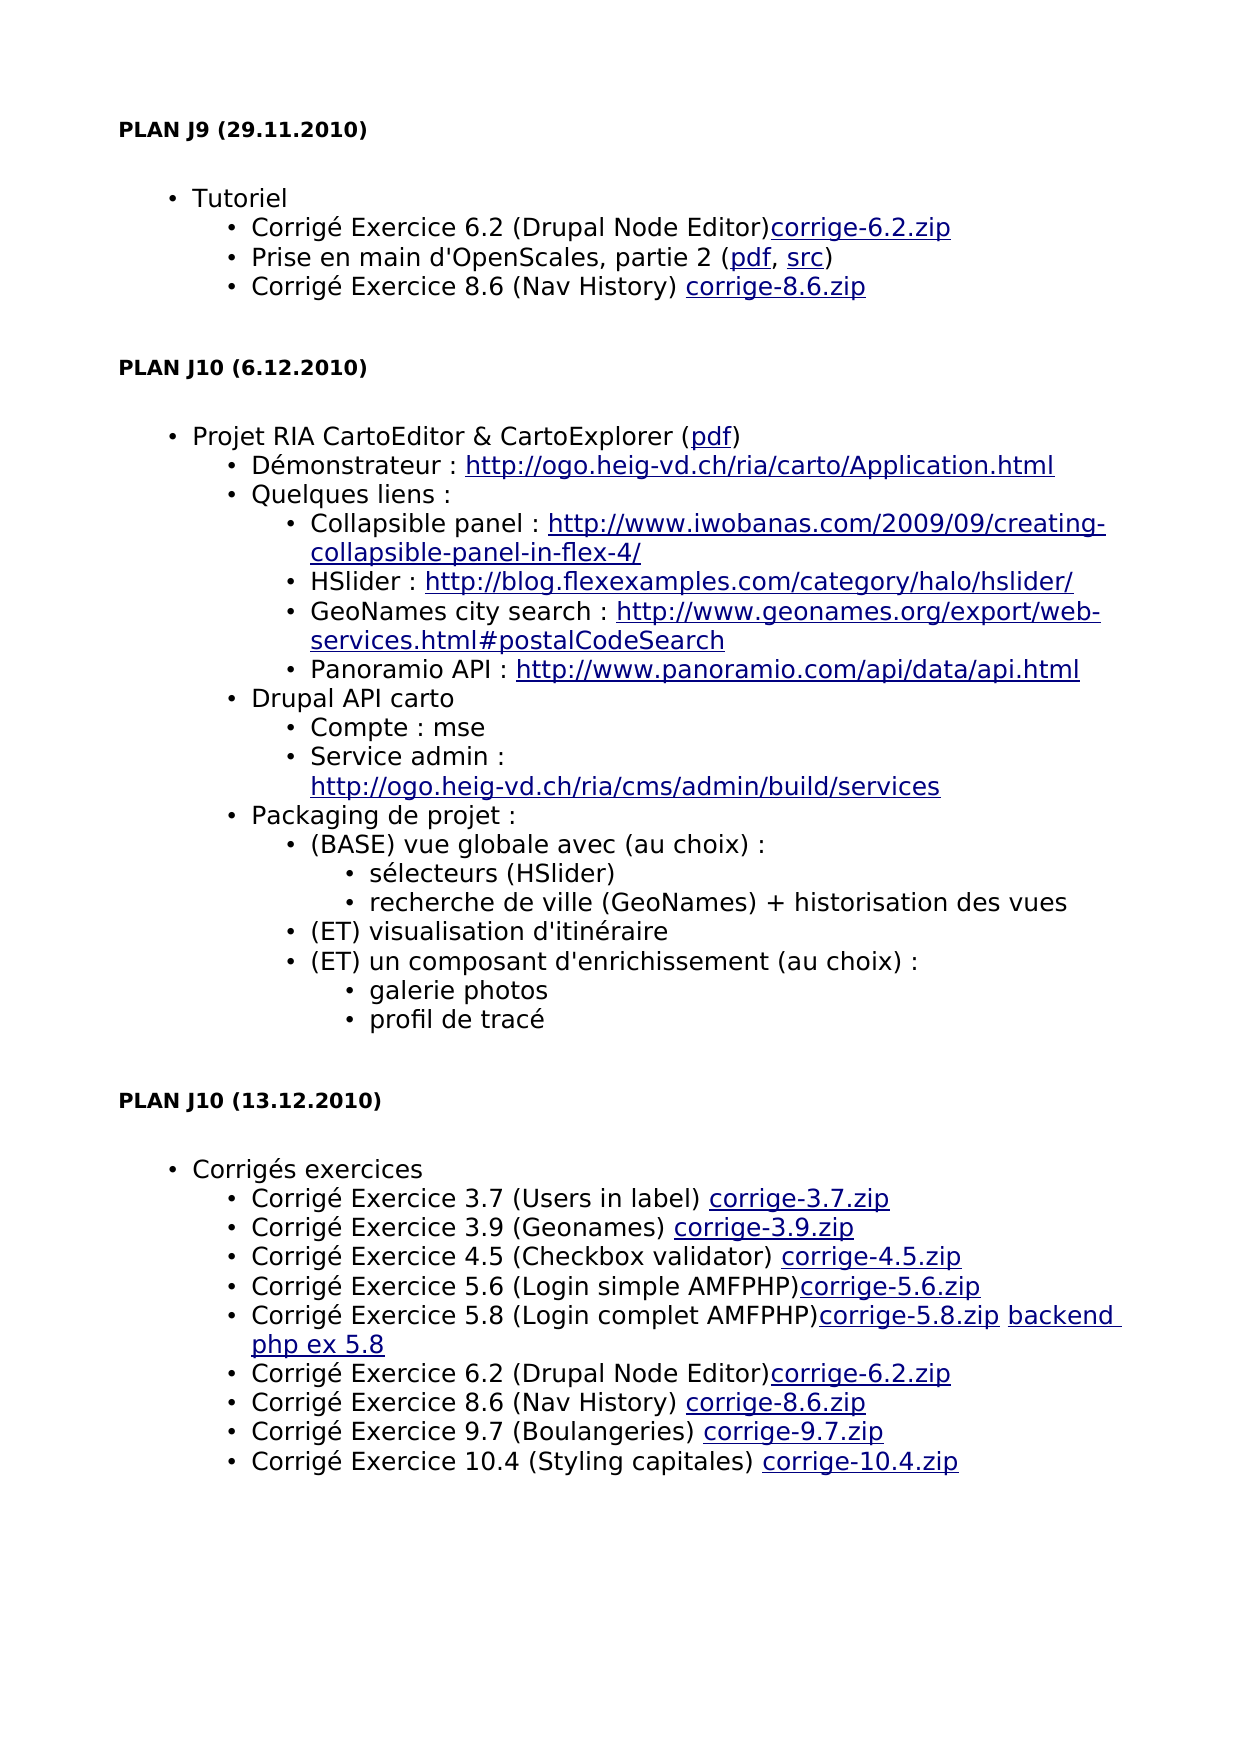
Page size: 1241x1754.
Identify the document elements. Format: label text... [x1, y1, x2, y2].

list Corrigé Exercice 6.2 (Drupal Node Editor)corrige-6.2.zip [236, 213, 1122, 243]
list Compte : mse [295, 713, 1122, 743]
list Corrigé Exercice 8.6 (Nav History) corrige-8.6.zip [236, 272, 1122, 301]
list Collapsible panel : http://www.iwobanas.com/2009/09/creating-collapsible-panel-in-flex-4/ [295, 509, 1122, 568]
list galerie photos [354, 976, 1122, 1005]
list recherche de ville (GeoNames) + historisation des vues [354, 888, 1122, 918]
list Drupal API carto [236, 684, 1122, 713]
list (BASE) vue globale avec (au choix) : [295, 830, 1122, 859]
list Corrigé Exercice 6.2 (Drupal Node Editor)corrige-6.2.zip [236, 1359, 1122, 1388]
list Packaging de projet : [236, 801, 1122, 830]
list Corrigé Exercice 5.8 (Login complet AMFPHP)corrige-5.8.zip backend php ex 5.8 [236, 1301, 1122, 1359]
list Quelques liens : [236, 480, 1122, 509]
list GeoNames city search : http://www.geonames.org/export/web-services.html#postalCodeSearch [295, 597, 1122, 655]
list Corrigé Exercice 4.5 (Checkbox validator) corrige-4.5.zip [236, 1242, 1122, 1272]
list Panoramio API : http://www.panoramio.com/api/data/api.html [295, 655, 1122, 684]
list sélecteurs (HSlider) [354, 859, 1122, 888]
list Prise en main d'OpenScales, partie 2 (pdf, src) [236, 243, 1122, 272]
list Service admin : http://ogo.heig-vd.ch/ria/cms/admin/build/services [295, 743, 1122, 801]
subtitle PLAN J9 (29.11.2010) [118, 118, 1122, 142]
list (ET) un composant d'enrichissement (au choix) : [295, 947, 1122, 976]
list Démonstrateur : http://ogo.heig-vd.ch/ria/carto/Application.html [236, 451, 1122, 480]
list Tutoriel [177, 184, 1122, 213]
list HSlider : http://blog.flexexamples.com/category/halo/hslider/ [295, 568, 1122, 597]
list Projet RIA CartoEditor & CartoExplorer (pdf) [177, 422, 1122, 451]
list Corrigé Exercice 3.9 (Geonames) corrige-3.9.zip [236, 1213, 1122, 1242]
list Corrigé Exercice 8.6 (Nav History) corrige-8.6.zip [236, 1388, 1122, 1417]
list Corrigé Exercice 9.7 (Boulangeries) corrige-9.7.zip [236, 1417, 1122, 1447]
list Corrigés exercices [177, 1155, 1122, 1184]
list profil de tracé [354, 1005, 1122, 1034]
list Corrigé Exercice 5.6 (Login simple AMFPHP)corrige-5.6.zip [236, 1272, 1122, 1301]
list (ET) visualisation d'itinéraire [295, 918, 1122, 947]
subtitle PLAN J10 (13.12.2010) [118, 1089, 1122, 1113]
subtitle PLAN J10 (6.12.2010) [118, 356, 1122, 380]
list Corrigé Exercice 10.4 (Styling capitales) corrige-10.4.zip [236, 1447, 1122, 1476]
list Corrigé Exercice 3.7 (Users in label) corrige-3.7.zip [236, 1184, 1122, 1213]
